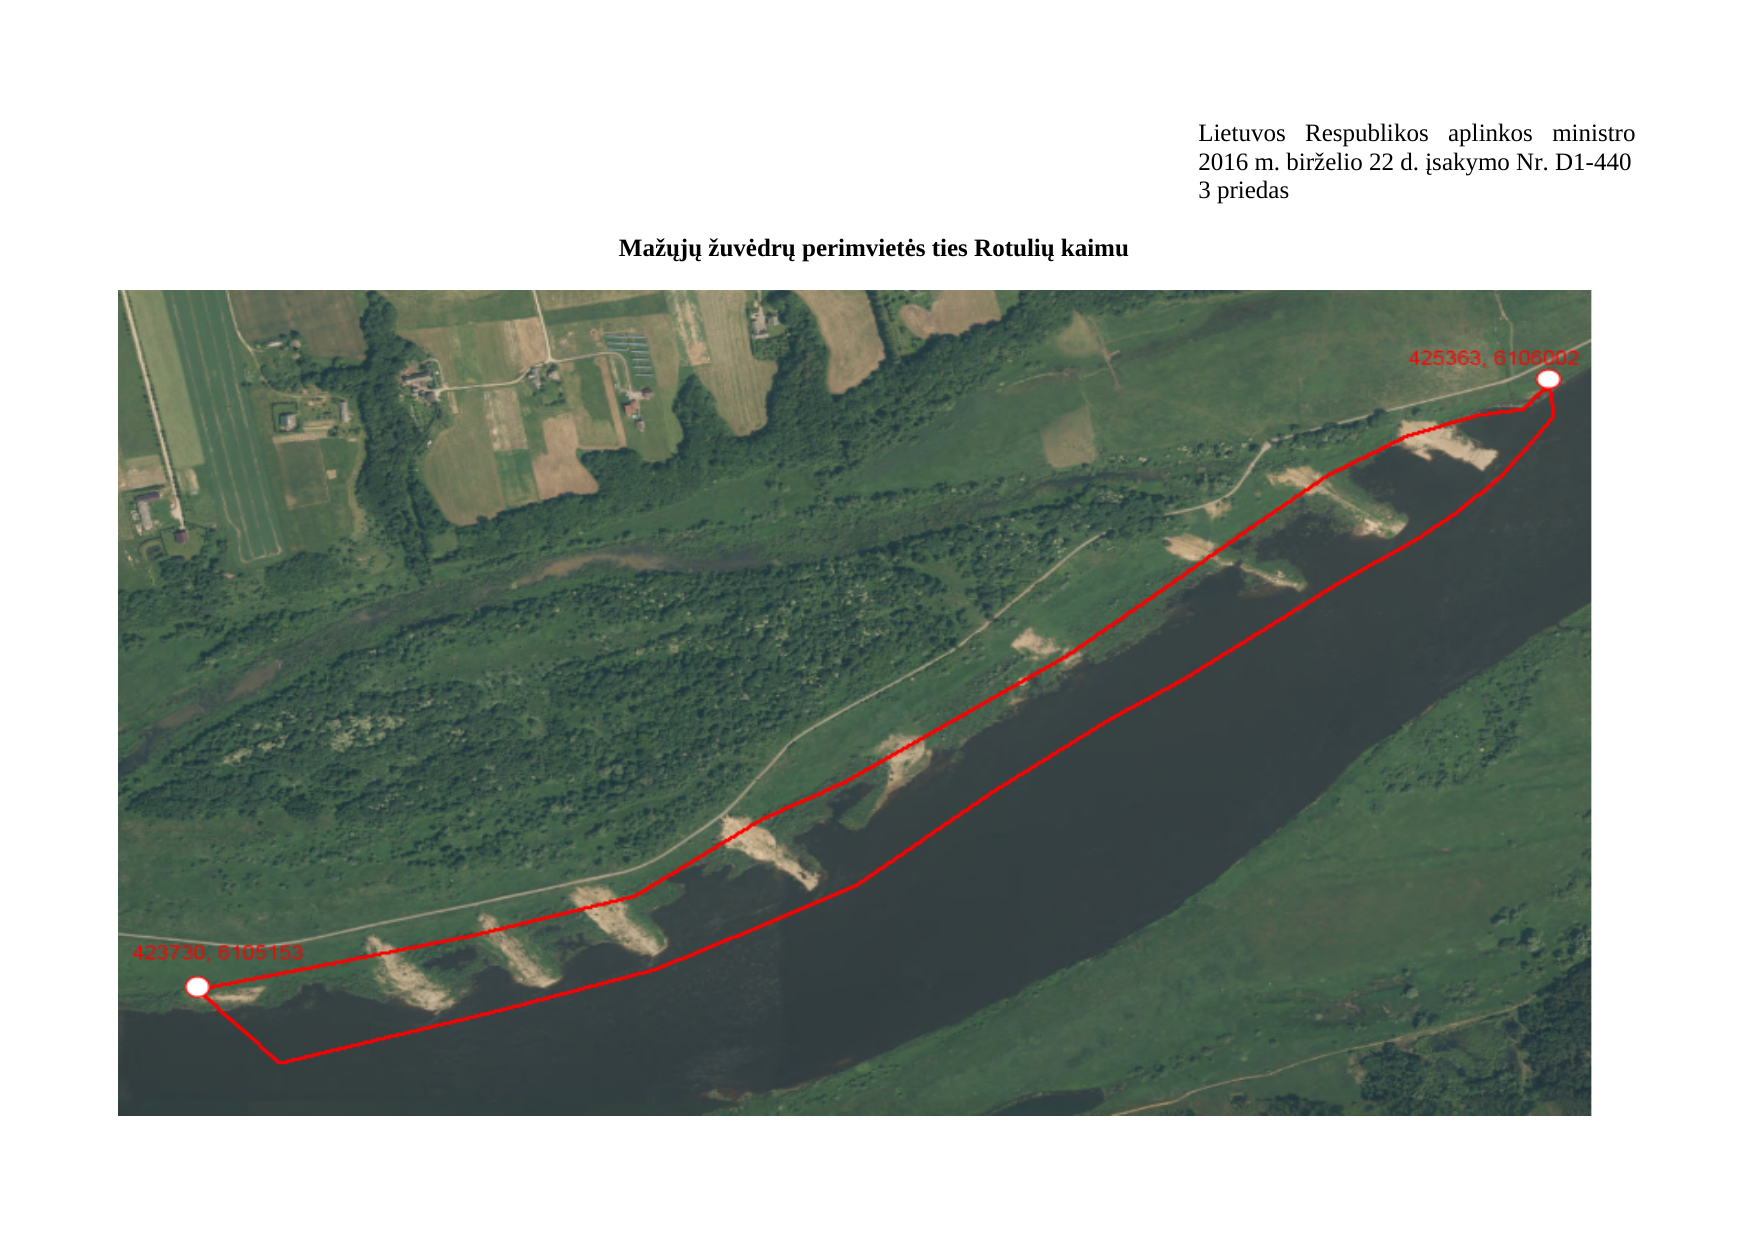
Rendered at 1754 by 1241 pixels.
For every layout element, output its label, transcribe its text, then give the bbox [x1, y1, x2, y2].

text 3 priedas [1198, 176, 1636, 204]
text Lietuvos Respublikos aplinkos ministro 2016 m. birželio 22 d. įsakymo Nr. D1-440 [1198, 118, 1636, 176]
text Mažųjų žuvėdrų perimvietės ties Rotulių kaimu [118, 233, 1636, 262]
